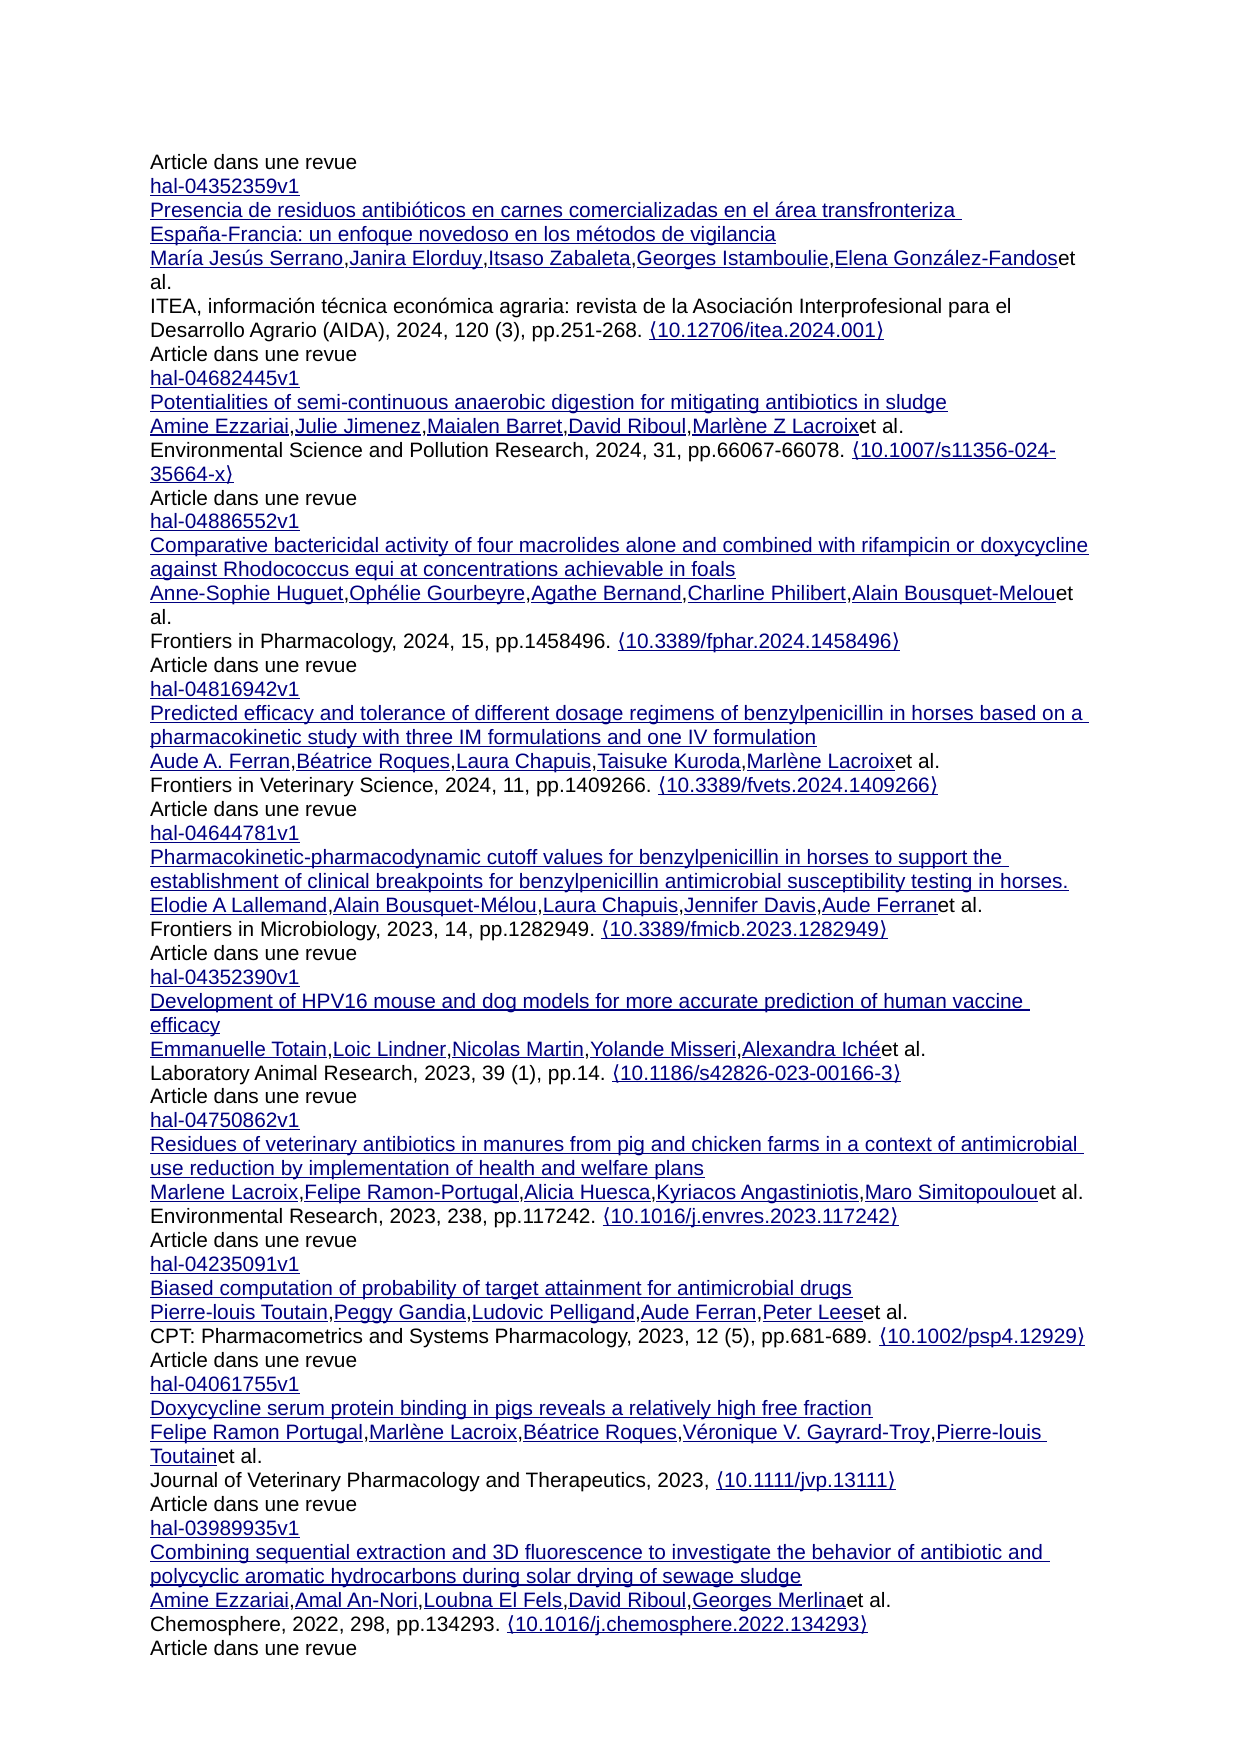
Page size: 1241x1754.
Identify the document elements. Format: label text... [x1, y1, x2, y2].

table_cell Doxycycline serum protein binding in pigs reveals a relatively high free fraction Felipe Ramon Portugal,Marlène Lacroix,Béatrice Roques,Véronique V. Gayrard-Troy,Pierre‐louis Toutainet al. Journal of Veterinary Pharmacology and Therapeutics, 2023, ⟨10.1111/jvp.13111⟩ Article dans une revue hal-03989935v1 [150, 1396, 1090, 1539]
table_cell Presencia de residuos antibióticos en carnes comercializadas en el área transfronteriza España‑Francia: un enfoque novedoso en los métodos de vigilancia María Jesús Serrano,Janira Elorduy,Itsaso Zabaleta,Georges Istamboulie,Elena González-Fandoset al. ITEA, información técnica económica agraria: revista de la Asociación Interprofesional para el Desarrollo Agrario (AIDA), 2024, 120 (3), pp.251-268. ⟨10.12706/itea.2024.001⟩ Article dans une revue hal-04682445v1 [150, 198, 1090, 389]
table_cell Comparative bactericidal activity of four macrolides alone and combined with rifampicin or doxycycline against Rhodococcus equi at concentrations achievable in foals Anne-Sophie Huguet,Ophélie Gourbeyre,Agathe Bernand,Charline Philibert,Alain Bousquet-Melouet al. Frontiers in Pharmacology, 2024, 15, pp.1458496. ⟨10.3389/fphar.2024.1458496⟩ Article dans une revue hal-04816942v1 [150, 533, 1090, 701]
table_cell Residues of veterinary antibiotics in manures from pig and chicken farms in a context of antimicrobial use reduction by implementation of health and welfare plans Marlene Lacroix,Felipe Ramon-Portugal,Alicia Huesca,Kyriacos Angastiniotis,Maro Simitopoulouet al. Environmental Research, 2023, 238, pp.117242. ⟨10.1016/j.envres.2023.117242⟩ Article dans une revue hal-04235091v1 [150, 1132, 1090, 1276]
table_cell Predicted efficacy and tolerance of different dosage regimens of benzylpenicillin in horses based on a pharmacokinetic study with three IM formulations and one IV formulation Aude A. Ferran,Béatrice Roques,Laura Chapuis,Taisuke Kuroda,Marlène Lacroixet al. Frontiers in Veterinary Science, 2024, 11, pp.1409266. ⟨10.3389/fvets.2024.1409266⟩ Article dans une revue hal-04644781v1 [150, 701, 1090, 845]
table_cell Biased computation of probability of target attainment for antimicrobial drugs Pierre‐louis Toutain,Peggy Gandia,Ludovic Pelligand,Aude Ferran,Peter Leeset al. CPT: Pharmacometrics and Systems Pharmacology, 2023, 12 (5), pp.681-689. ⟨10.1002/psp4.12929⟩ Article dans une revue hal-04061755v1 [150, 1276, 1090, 1396]
table_cell Potentialities of semi-continuous anaerobic digestion for mitigating antibiotics in sludge Amine Ezzariai,Julie Jimenez,Maialen Barret,David Riboul,Marlène Z Lacroixet al. Environmental Science and Pollution Research, 2024, 31, pp.66067-66078. ⟨10.1007/s11356-024-35664-x⟩ Article dans une revue hal-04886552v1 [150, 390, 1090, 533]
table_cell Pharmacokinetic-pharmacodynamic cutoff values for benzylpenicillin in horses to support the establishment of clinical breakpoints for benzylpenicillin antimicrobial susceptibility testing in horses. Elodie A Lallemand,Alain Bousquet-Mélou,Laura Chapuis,Jennifer Davis,Aude Ferranet al. Frontiers in Microbiology, 2023, 14, pp.1282949. ⟨10.3389/fmicb.2023.1282949⟩ Article dans une revue hal-04352390v1 [150, 845, 1090, 988]
table_cell Combining sequential extraction and 3D fluorescence to investigate the behavior of antibiotic and polycyclic aromatic hydrocarbons during solar drying of sewage sludge Amine Ezzariai,Amal An-Nori,Loubna El Fels,David Riboul,Georges Merlinaet al. Chemosphere, 2022, 298, pp.134293. ⟨10.1016/j.chemosphere.2022.134293⟩ Article dans une revue [150, 1540, 1090, 1659]
table_cell Article dans une revue hal-04352359v1 [150, 150, 1090, 198]
table_cell Development of HPV16 mouse and dog models for more accurate prediction of human vaccine efficacy Emmanuelle Totain,Loic Lindner,Nicolas Martin,Yolande Misseri,Alexandra Ichéet al. Laboratory Animal Research, 2023, 39 (1), pp.14. ⟨10.1186/s42826-023-00166-3⟩ Article dans une revue hal-04750862v1 [150, 989, 1090, 1132]
